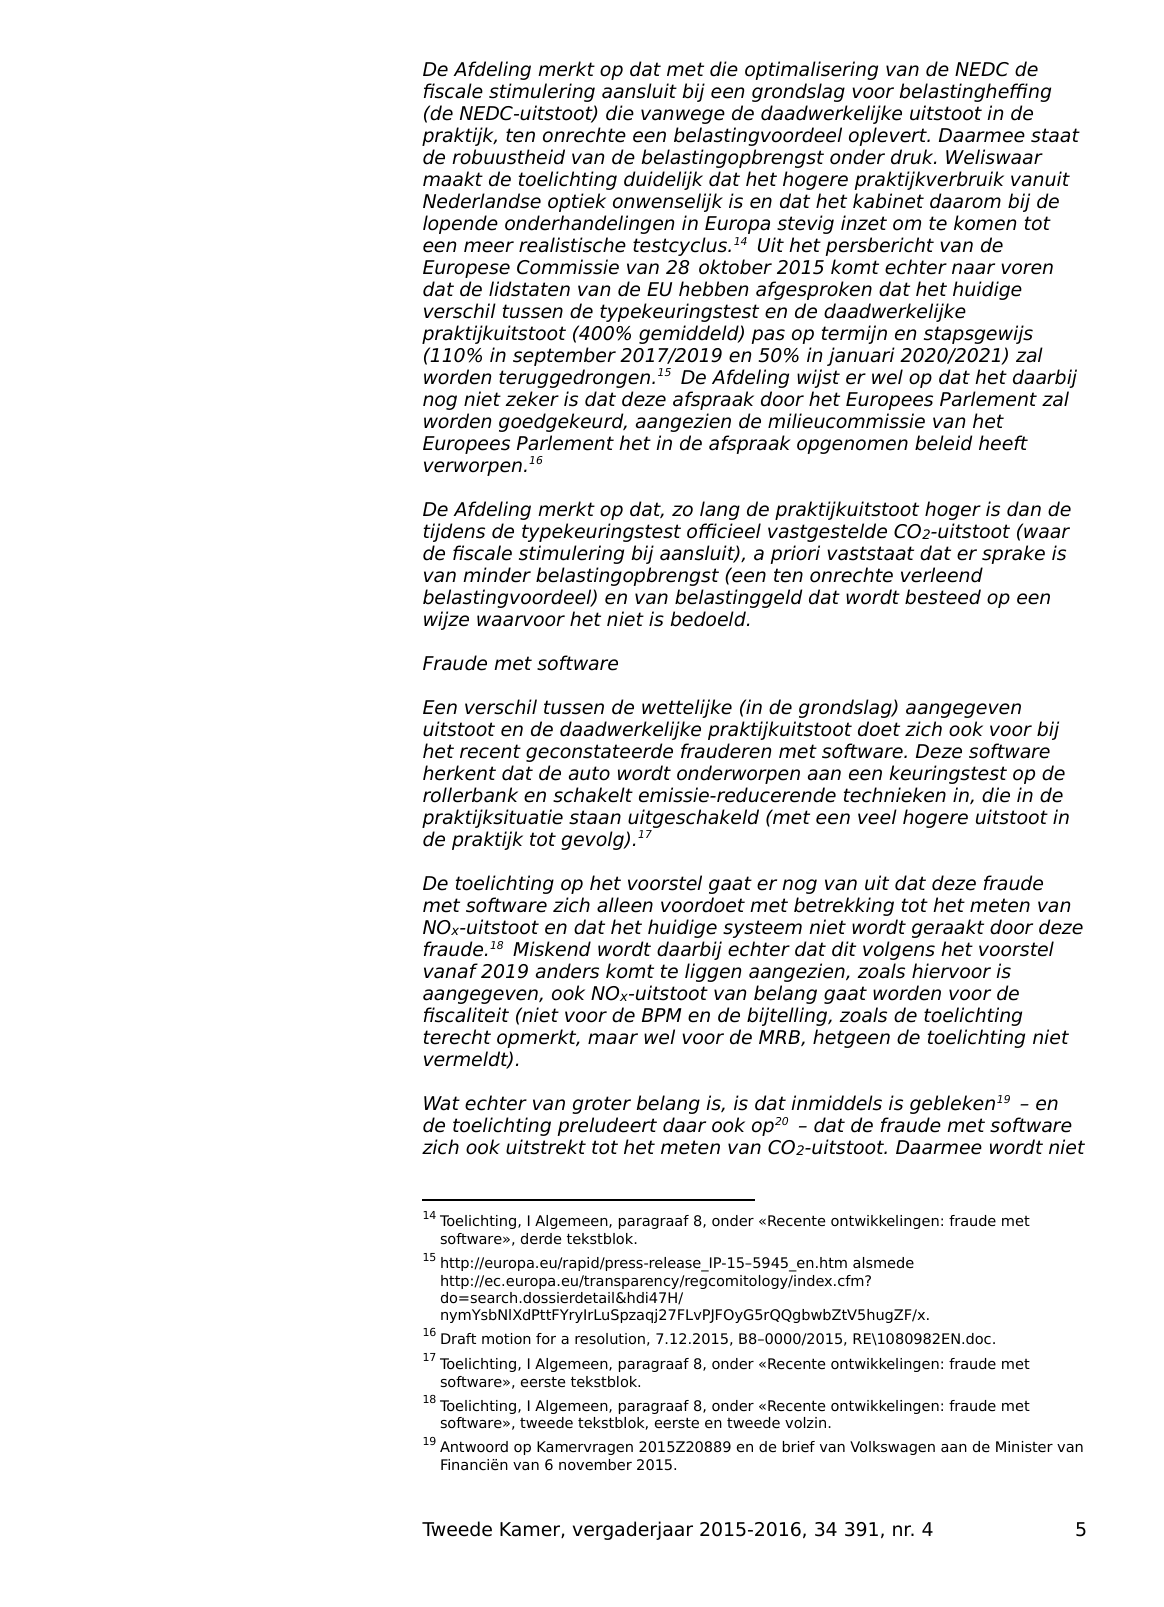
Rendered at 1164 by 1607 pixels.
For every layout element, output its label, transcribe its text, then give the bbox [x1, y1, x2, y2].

text Toelichting, I Algemeen, paragraaf 8, onder «Recente ontwikkelingen: fraude met software», eerste tekstblok. [422, 1352, 1087, 1391]
text Toelichting, I Algemeen, paragraaf 8, onder «Recente ontwikkelingen: fraude met software», derde tekstblok. [422, 1209, 1087, 1248]
text Wat echter van groter belang is, is dat inmiddels is gebleken – en de toelichting preludeert daar ook op – dat de fraude met software zich ook uitstrekt tot het meten van CO2-uitstoot. Daarmee wordt niet [422, 1093, 1087, 1159]
text De toelichting op het voorstel gaat er nog van uit dat deze fraude met software zich alleen voordoet met betrekking tot het meten van NOx-uitstoot en dat het huidige systeem niet wordt geraakt door deze fraude. Miskend wordt daarbij echter dat dit volgens het voorstel vanaf 2019 anders komt te liggen aangezien, zoals hiervoor is aangegeven, ook NOx-uitstoot van belang gaat worden voor de fiscaliteit (niet voor de BPM en de bijtelling, zoals de toelichting terecht opmerkt, maar wel voor de MRB, hetgeen de toelichting niet vermeldt). [422, 873, 1087, 1071]
text Toelichting, I Algemeen, paragraaf 8, onder «Recente ontwikkelingen: fraude met software», tweede tekstblok, eerste en tweede volzin. [422, 1393, 1087, 1432]
subtitle Fraude met software [422, 653, 1087, 675]
text http://europa.eu/rapid/press-release_IP-15–5945_en.htm alsmede http://ec.europa.eu/transparency/regcomitology/index.cfm?do=search.dossierdetail&hdi47H/nymYsbNlXdPttFYryIrLuSpzaqj27FLvPJFOyG5rQQgbwbZtV5hugZF/x. [422, 1251, 1087, 1324]
text De Afdeling merkt op dat met die optimalisering van de NEDC de fiscale stimulering aansluit bij een grondslag voor belastingheffing (de NEDC-uitstoot) die vanwege de daadwerkelijke uitstoot in de praktijk, ten onrechte een belastingvoordeel oplevert. Daarmee staat de robuustheid van de belastingopbrengst onder druk. Weliswaar maakt de toelichting duidelijk dat het hogere praktijkverbruik vanuit Nederlandse optiek onwenselijk is en dat het kabinet daarom bij de lopende onderhandelingen in Europa stevig inzet om te komen tot een meer realistische testcyclus. Uit het persbericht van de Europese Commissie van 28 oktober 2015 komt echter naar voren dat de lidstaten van de EU hebben afgesproken dat het huidige verschil tussen de typekeuringstest en de daadwerkelijke praktijkuitstoot (400% gemiddeld) pas op termijn en stapsgewijs (110% in september 2017/2019 en 50% in januari 2020/2021) zal worden teruggedrongen. De Afdeling wijst er wel op dat het daarbij nog niet zeker is dat deze afspraak door het Europees Parlement zal worden goedgekeurd, aangezien de milieucommissie van het Europees Parlement het in de afspraak opgenomen beleid heeft verworpen. [422, 59, 1087, 477]
text De Afdeling merkt op dat, zo lang de praktijkuitstoot hoger is dan de tijdens de typekeuringstest officieel vastgestelde CO2-uitstoot (waar de fiscale stimulering bij aansluit), a priori vaststaat dat er sprake is van minder belastingopbrengst (een ten onrechte verleend belastingvoordeel) en van belastinggeld dat wordt besteed op een wijze waarvoor het niet is bedoeld. [422, 499, 1087, 631]
text Een verschil tussen de wettelijke (in de grondslag) aangegeven uitstoot en de daadwerkelijke praktijkuitstoot doet zich ook voor bij het recent geconstateerde frauderen met software. Deze software herkent dat de auto wordt onderworpen aan een keuringstest op de rollerbank en schakelt emissie-reducerende technieken in, die in de praktijksituatie staan uitgeschakeld (met een veel hogere uitstoot in de praktijk tot gevolg). [422, 697, 1087, 851]
text Antwoord op Kamervragen 2015Z20889 en de brief van Volkswagen aan de Minister van Financiën van 6 november 2015. [422, 1435, 1087, 1474]
text Draft motion for a resolution, 7.12.2015, B8–0000/2015, RE\1080982EN.doc. [422, 1327, 1087, 1349]
